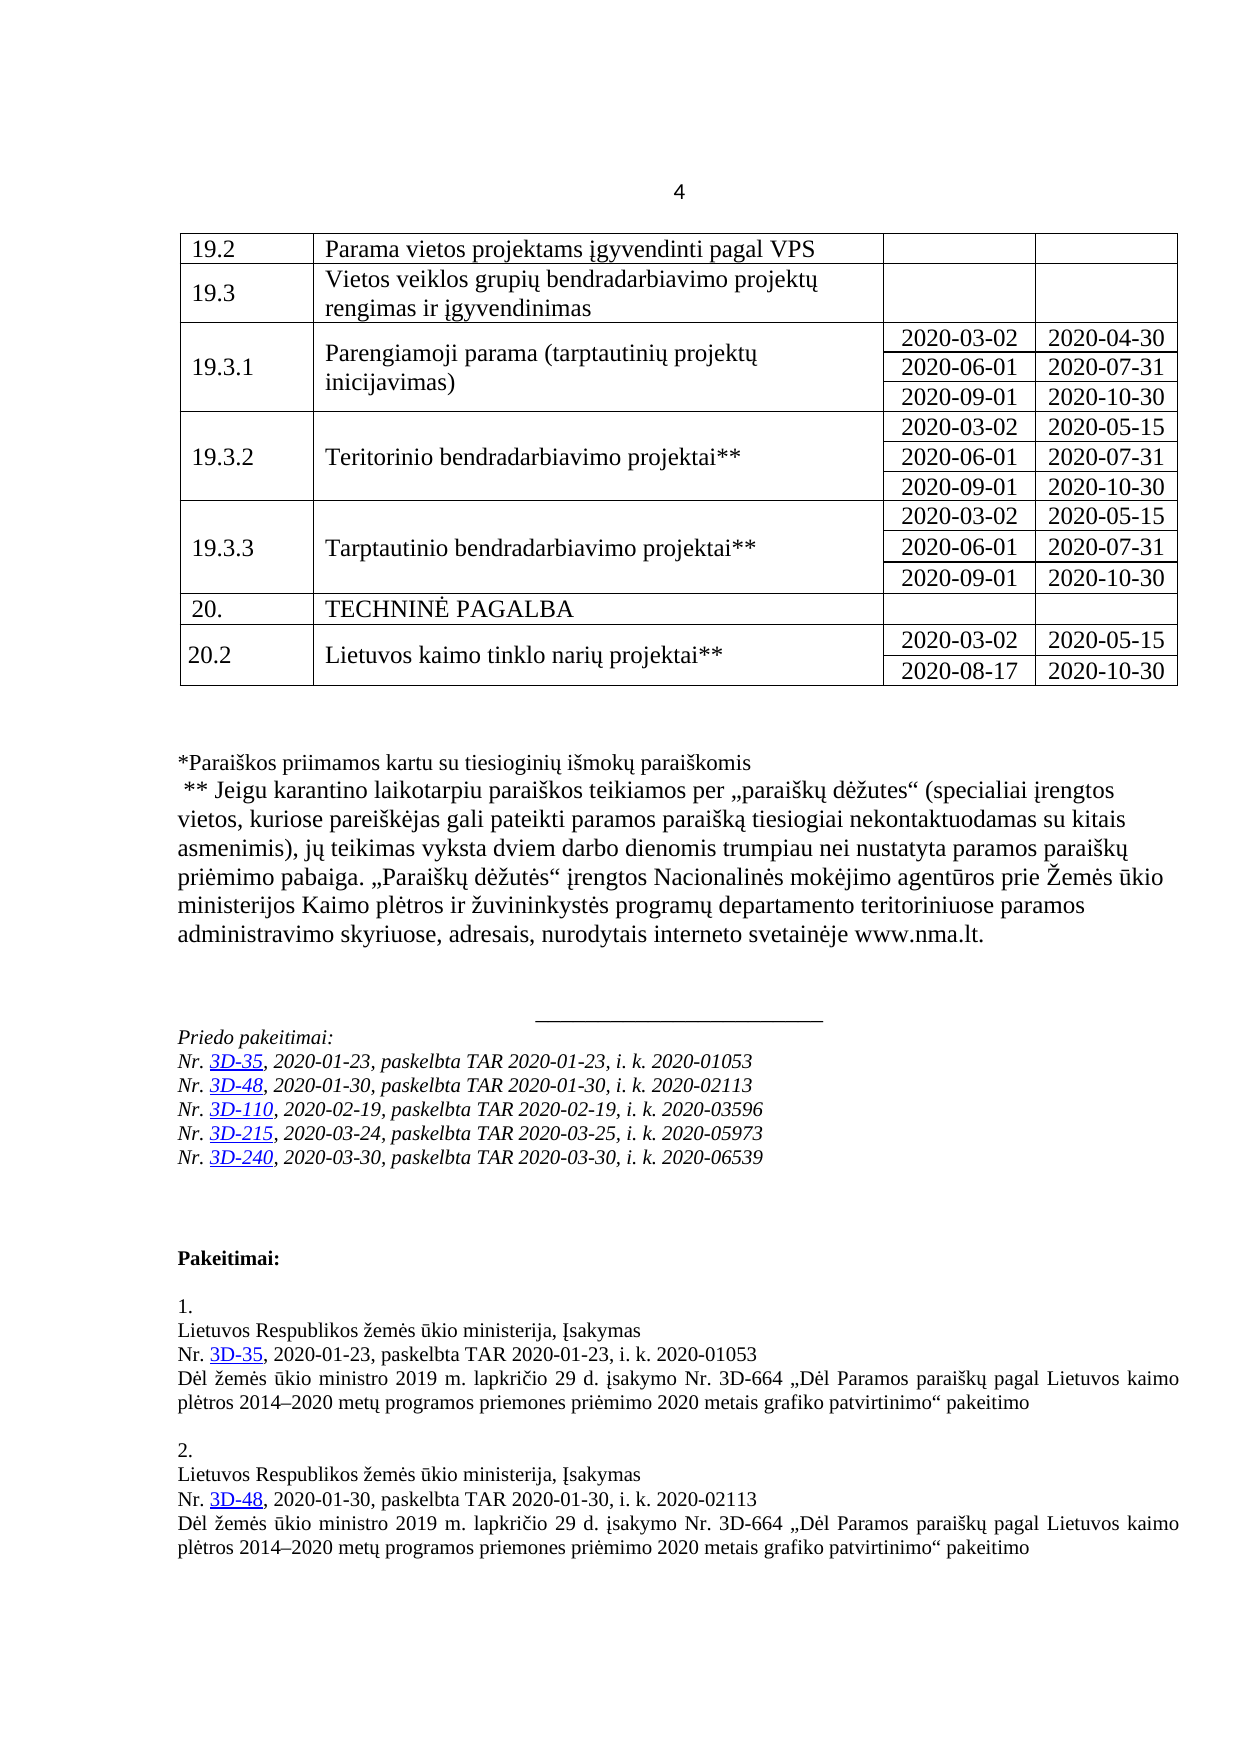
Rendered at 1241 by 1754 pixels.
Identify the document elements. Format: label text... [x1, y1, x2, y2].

table_cell 2020-07-31 [1036, 442, 1177, 471]
table_cell Vietos veiklos grupių bendradarbiavimo projektų rengimas ir įgyvendinimas [314, 264, 883, 322]
table_cell [884, 234, 1035, 263]
text Dėl žemės ūkio ministro 2019 m. lapkričio 29 d. įsakymo Nr. 3D-664 „Dėl Paramos paraiškų pagal Lietuvos kaimo plėtros 2014–2020 metų programos priemones priėmimo 2020 metais grafiko patvirtinimo“ pakeitimo [177, 1366, 1181, 1414]
table_cell 2020-03-02 [884, 412, 1035, 441]
table_cell 20. [181, 594, 313, 624]
table_cell 2020-04-30 [1036, 323, 1177, 351]
table_cell 2020-06-01 [884, 531, 1035, 561]
text 2. [177, 1438, 1181, 1462]
table_cell 2020-09-01 [884, 382, 1035, 411]
table_cell 2020-10-30 [1036, 656, 1177, 685]
table_cell [1036, 594, 1177, 624]
table_cell 19.3.1 [181, 323, 313, 411]
table_cell [884, 264, 1035, 322]
table_cell 2020-08-17 [884, 656, 1035, 685]
text Nr. 3D-35, 2020-01-23, paskelbta TAR 2020-01-23, i. k. 2020-01053 [177, 1049, 1181, 1073]
table_cell 2020-05-15 [1036, 412, 1177, 441]
text 1. [177, 1294, 1181, 1318]
table_cell [884, 594, 1035, 624]
table_cell 2020-03-02 [884, 501, 1035, 530]
table_cell 19.3.3 [181, 501, 313, 593]
table_cell Lietuvos kaimo tinklo narių projektai** [314, 625, 883, 685]
text Nr. 3D-110, 2020-02-19, paskelbta TAR 2020-02-19, i. k. 2020-03596 [177, 1097, 1181, 1121]
table_cell 2020-07-31 [1036, 353, 1177, 381]
table_cell 2020-03-02 [884, 625, 1035, 655]
table_cell 2020-06-01 [884, 353, 1035, 381]
table_cell Tarptautinio bendradarbiavimo projektai** [314, 501, 883, 593]
table_cell Parengiamoji parama (tarptautinių projektų inicijavimas) [314, 323, 883, 411]
text Lietuvos Respublikos žemės ūkio ministerija, Įsakymas [177, 1318, 1181, 1342]
text Lietuvos Respublikos žemės ūkio ministerija, Įsakymas [177, 1462, 1181, 1486]
text Pakeitimai: [177, 1246, 1181, 1270]
text Nr. 3D-240, 2020-03-30, paskelbta TAR 2020-03-30, i. k. 2020-06539 [177, 1145, 1181, 1169]
text Nr. 3D-48, 2020-01-30, paskelbta TAR 2020-01-30, i. k. 2020-02113 [177, 1073, 1181, 1097]
table_cell 19.3 [181, 264, 313, 322]
text ** Jeigu karantino laikotarpiu paraiškos teikiamos per „paraiškų dėžutes“ (specialiai įrengtos vietos, kuriose pareiškėjas gali pateikti paramos paraišką tiesiogiai nekontaktuodamas su kitais asmenimis), jų teikimas vyksta dviem darbo dienomis trumpiau nei nustatyta paramos paraiškų priėmimo pabaiga. „Paraiškų dėžutės“ įrengtos Nacionalinės mokėjimo agentūros prie Žemės ūkio ministerijos Kaimo plėtros ir žuvininkystės programų departamento teritoriniuose paramos administravimo skyriuose, adresais, nurodytais interneto svetainėje www.nma.lt. [177, 775, 1181, 948]
text Priedo pakeitimai: [177, 1024, 1181, 1049]
table_cell Parama vietos projektams įgyvendinti pagal VPS [314, 234, 883, 263]
text Nr. 3D-35, 2020-01-23, paskelbta TAR 2020-01-23, i. k. 2020-01053 [177, 1342, 1181, 1366]
table_cell 2020-10-30 [1036, 472, 1177, 500]
table_cell 19.3.2 [181, 412, 313, 500]
text Nr. 3D-215, 2020-03-24, paskelbta TAR 2020-03-25, i. k. 2020-05973 [177, 1121, 1181, 1145]
text *Paraiškos priimamos kartu su tiesioginių išmokų paraiškomis [177, 749, 1181, 775]
table_cell 2020-10-30 [1036, 563, 1177, 593]
table_cell 2020-09-01 [884, 563, 1035, 593]
table_cell 2020-05-15 [1036, 625, 1177, 655]
table_cell TECHNINĖ PAGALBA [314, 594, 883, 624]
table_cell 20.2 [181, 625, 313, 685]
table_cell 2020-09-01 [884, 472, 1035, 500]
table_cell 2020-07-31 [1036, 531, 1177, 561]
table_cell 2020-05-15 [1036, 501, 1177, 530]
table_cell 2020-06-01 [884, 442, 1035, 471]
text Dėl žemės ūkio ministro 2019 m. lapkričio 29 d. įsakymo Nr. 3D-664 „Dėl Paramos paraiškų pagal Lietuvos kaimo plėtros 2014–2020 metų programos priemones priėmimo 2020 metais grafiko patvirtinimo“ pakeitimo [177, 1511, 1181, 1559]
text Nr. 3D-48, 2020-01-30, paskelbta TAR 2020-01-30, i. k. 2020-02113 [177, 1486, 1181, 1511]
table_cell 19.2 [181, 234, 313, 263]
table_cell [1036, 234, 1177, 263]
table_cell [1036, 264, 1177, 322]
table_cell Teritorinio bendradarbiavimo projektai** [314, 412, 883, 500]
table_cell 2020-10-30 [1036, 382, 1177, 411]
text _______________________ [177, 996, 1181, 1024]
table_cell 2020-03-02 [884, 323, 1035, 351]
